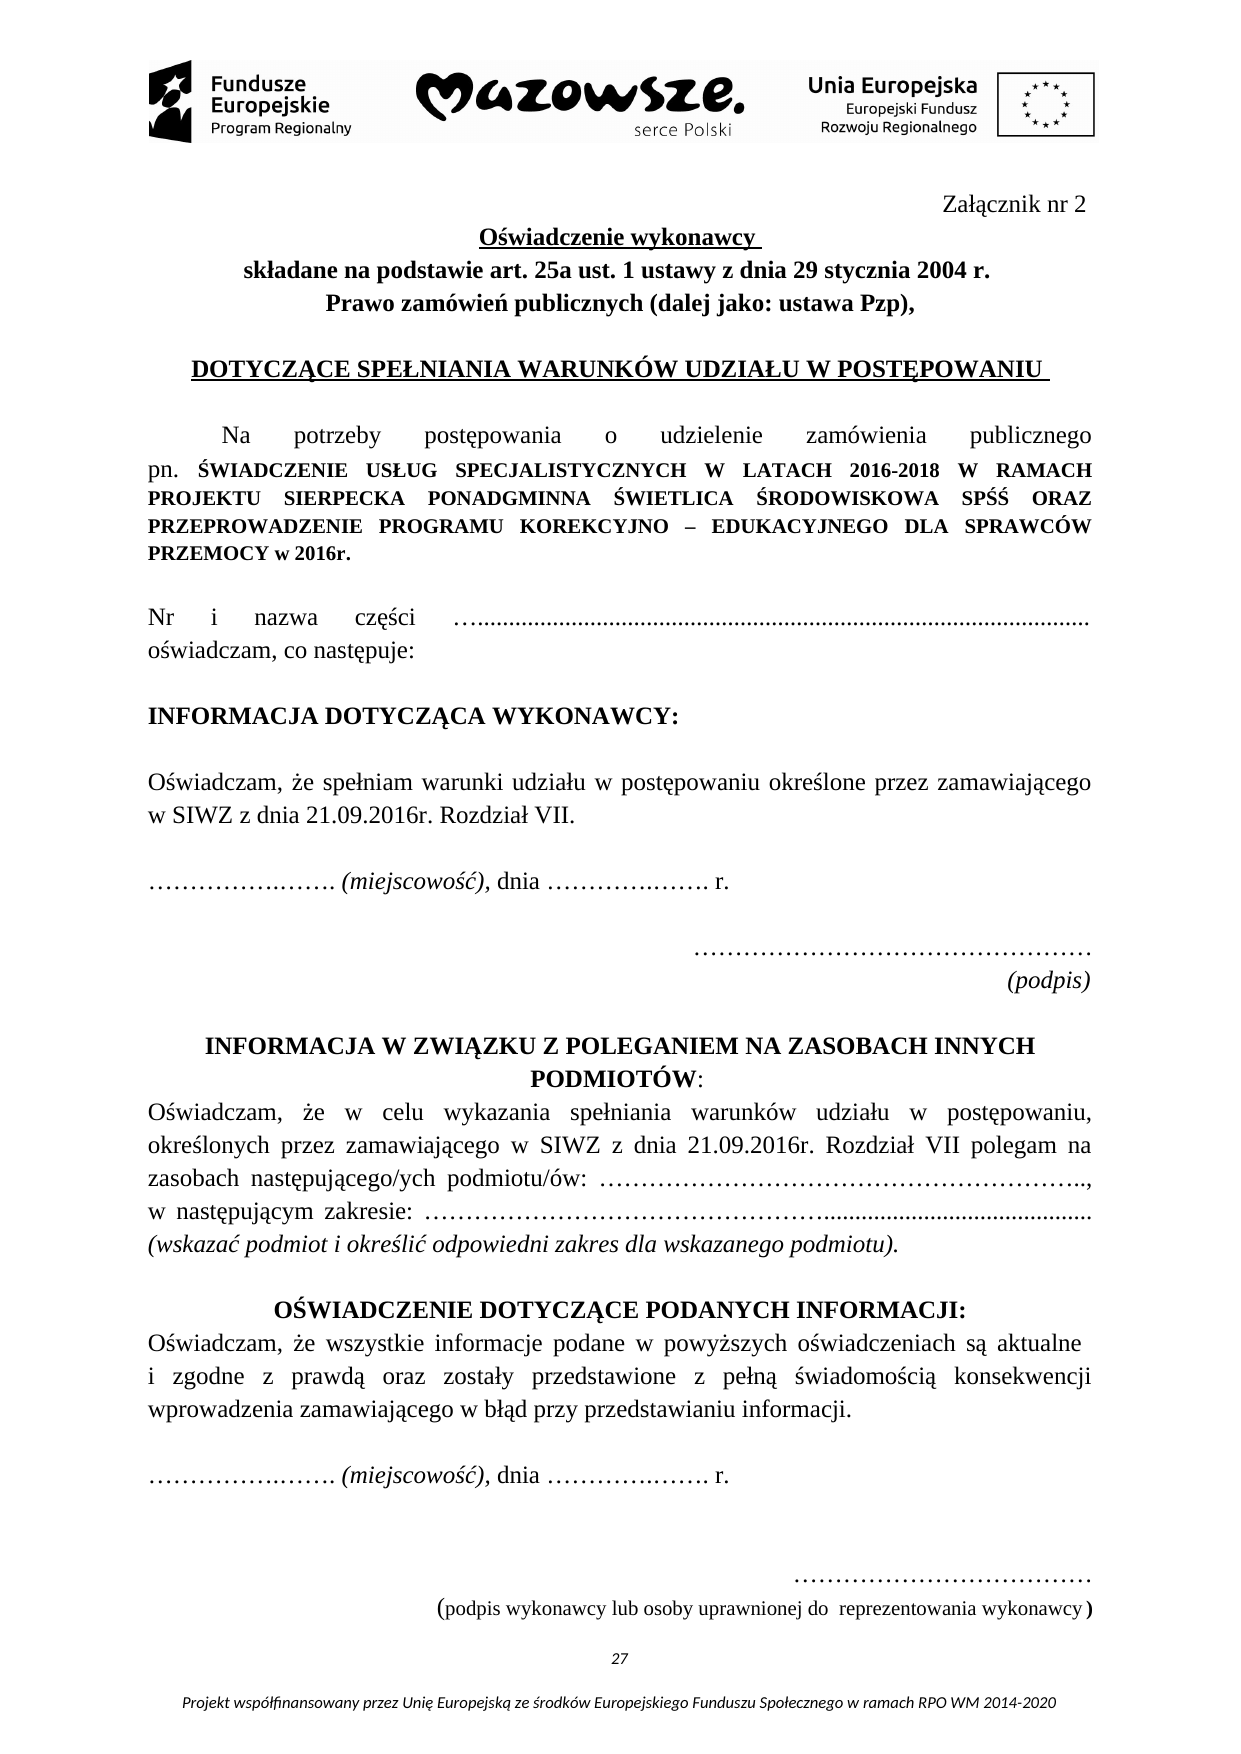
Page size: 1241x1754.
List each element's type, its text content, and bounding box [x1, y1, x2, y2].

text Prawo zamówień publicznych (dalej jako: ustawa Pzp), [148, 288, 1093, 317]
text DOTYCZĄCE SPEŁNIANIA WARUNKÓW UDZIAŁU W POSTĘPOWANIU [148, 354, 1093, 416]
text ……………………………… [58, 1559, 1093, 1588]
text …………….……. (miejscowość), dnia ………….……. r. [148, 1460, 1093, 1489]
text Nr i nazwa części ….................................................................................................. oświadczam, co następuje: [148, 569, 1093, 663]
text (podpis) [148, 965, 1093, 994]
text składane na podstawie art. 25a ust. 1 ustawy z dnia 29 stycznia 2004 r. [148, 256, 1093, 284]
text Oświadczenie wykonawcy [148, 222, 1093, 251]
text (podpis wykonawcy lub osoby uprawnionej do reprezentowania wykonawcy ) [58, 1592, 1093, 1621]
text OŚWIADCZENIE DOTYCZĄCE PODANYCH INFORMACJI: [148, 1295, 1093, 1324]
text Oświadczam, że w celu wykazania spełniania warunków udziału w postępowaniu, określonych przez zamawiającego w SIWZ z dnia 21.09.2016r. Rozdział VII polegam na zasobach następującego/ych podmiotu/ów: ………………………………………………….., w następującym zakresie: …………………………………………........................................... (wskazać podmiot i określić odpowiedni zakres dla wskazanego podmiotu). [148, 1097, 1093, 1258]
text Oświadczam, że wszystkie informacje podane w powyższych oświadczeniach są aktualne i zgodne z prawdą oraz zostały przedstawione z pełną świadomością konsekwencji wprowadzenia zamawiającego w błąd przy przedstawianiu informacji. [148, 1328, 1093, 1423]
text …………….……. (miejscowość), dnia ………….……. r. [148, 866, 1093, 895]
text INFORMACJA DOTYCZĄCA WYKONAWCY: [148, 701, 1093, 729]
picture [149, 60, 1099, 143]
text Na potrzeby postępowania o udzielenie zamówienia publicznego pn. ŚWIADCZENIE USŁUG SPECJALISTYCZNYCH W LATACH 2016-2018 W RAMACH PROJEKTU SIERPECKA PONADGMINNA ŚWIETLICA ŚRODOWISKOWA SPŚŚ ORAZ PRZEPROWADZENIE PROGRAMU KOREKCYJNO – EDUKACYJNEGO DLA SPRAWCÓW PRZEMOCY w 2016r. [148, 421, 1093, 565]
text INFORMACJA W ZWIĄZKU Z POLEGANIEM NA ZASOBACH INNYCH PODMIOTÓW: [148, 1031, 1093, 1093]
text Załącznik nr 2 [148, 189, 1093, 218]
text ………………………………………… [148, 932, 1093, 961]
text Oświadczam, że spełniam warunki udziału w postępowaniu określone przez zamawiającego w SIWZ z dnia 21.09.2016r. Rozdział VII. [148, 767, 1093, 829]
